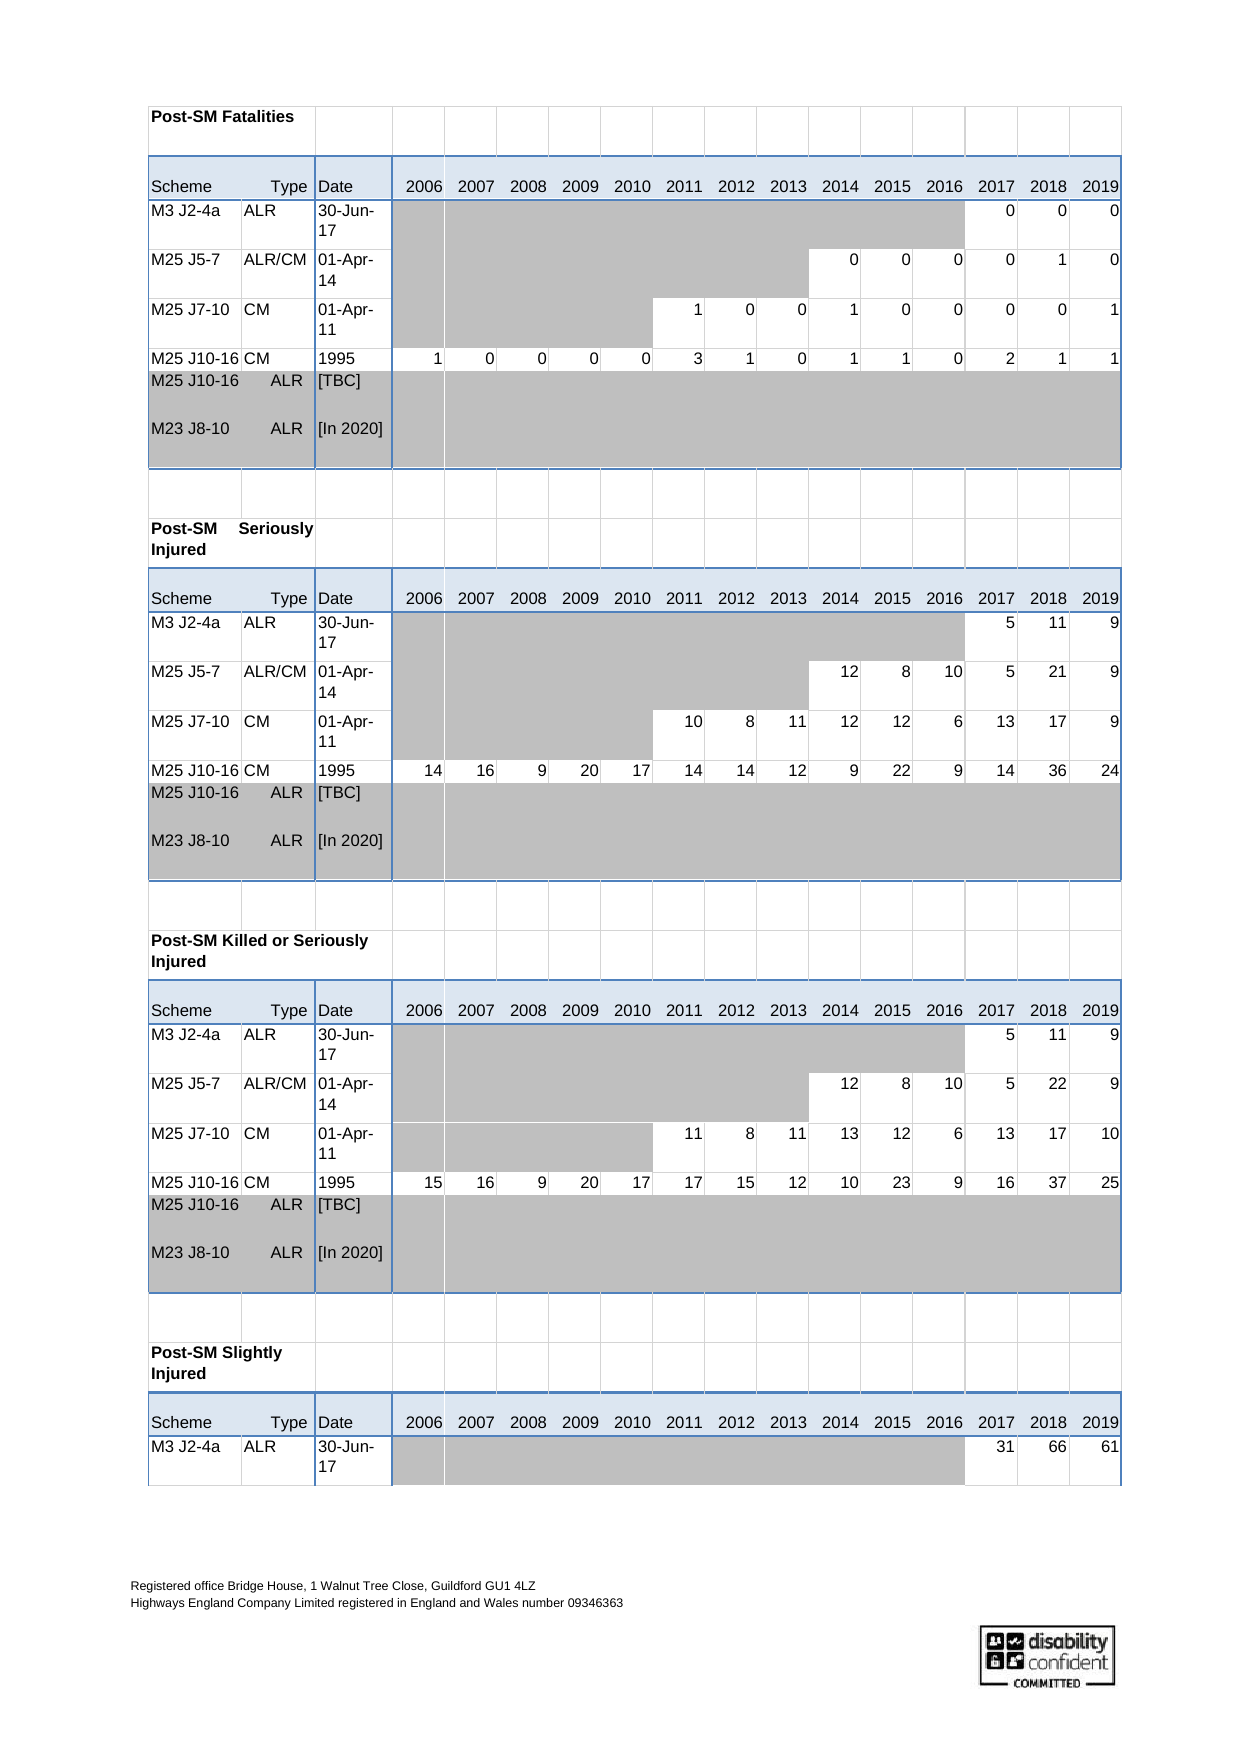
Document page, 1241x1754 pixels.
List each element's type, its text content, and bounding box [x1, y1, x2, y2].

table_cell 0 [809, 249, 860, 298]
table_cell 2013 [757, 1394, 809, 1435]
table_cell [757, 470, 808, 518]
table_cell 2017 [965, 1394, 1017, 1435]
table_cell [809, 1437, 861, 1485]
table_cell 0 [966, 250, 1017, 298]
table_cell 8 [705, 1123, 756, 1172]
table_cell 2015 [861, 1394, 913, 1435]
table_cell 01-Apr-14 [316, 1074, 391, 1122]
table_cell 17 [653, 1173, 704, 1195]
table_cell 01-Apr-11 [316, 299, 391, 348]
table_cell [549, 1073, 601, 1122]
table_cell M3 J2-4a [149, 1437, 241, 1485]
table_cell [601, 661, 653, 710]
table_header [966, 107, 1017, 155]
table_cell 2019 [1069, 157, 1120, 198]
table_cell M25 J10-16 ALR [149, 783, 314, 831]
table_cell [393, 783, 444, 831]
table_cell [809, 1243, 861, 1292]
table_cell 0 [757, 349, 808, 371]
table_cell [445, 783, 497, 831]
table_cell 2009 [549, 1394, 601, 1435]
table_cell 5 [966, 662, 1017, 710]
table_cell 14 [653, 761, 704, 783]
table_cell [757, 371, 809, 419]
table_cell Post-SM Seriously Injured [149, 519, 315, 567]
table_cell [In 2020] [316, 831, 391, 879]
table_cell 2016 [913, 157, 965, 198]
table_cell 2012 [705, 1394, 757, 1435]
table_cell [705, 470, 756, 518]
table_cell [549, 1025, 601, 1073]
table_cell M25 J10-16 ALR [149, 1195, 314, 1243]
table_cell [705, 831, 757, 879]
table_cell 9 [1070, 613, 1120, 661]
table_cell Date [316, 1394, 391, 1435]
table_cell [705, 931, 756, 979]
table_cell [913, 613, 965, 661]
table_cell 16 [445, 760, 496, 783]
table_cell 2012 [705, 569, 757, 611]
table_cell 6 [913, 1124, 964, 1172]
table_cell [809, 613, 861, 661]
table_cell [497, 613, 549, 661]
table_cell 12 [861, 1124, 912, 1172]
table_cell 9 [497, 1172, 548, 1195]
table_cell [809, 831, 861, 879]
table_cell [913, 882, 964, 930]
table_cell [1017, 831, 1069, 879]
table_cell [1069, 831, 1120, 879]
table_cell 11 [1018, 1025, 1069, 1073]
table_cell [757, 249, 809, 298]
table_cell [242, 1294, 315, 1342]
table_cell [445, 470, 496, 518]
table_cell [966, 470, 1017, 518]
table_cell [809, 882, 860, 930]
table_cell [1069, 371, 1120, 419]
table_cell [757, 1294, 808, 1342]
table_cell [393, 931, 444, 979]
table_cell 2010 [601, 157, 653, 198]
table_header [653, 107, 704, 155]
table_cell [861, 1025, 913, 1073]
table_cell [705, 1243, 757, 1292]
table_cell [393, 831, 444, 879]
table_cell M25 J5-7 [149, 662, 241, 710]
table_cell 2006 [393, 1394, 444, 1435]
table_cell [1018, 1343, 1069, 1391]
table_cell [913, 1343, 964, 1391]
table_cell [757, 1343, 808, 1391]
table_cell 21 [1018, 662, 1069, 710]
table_cell [705, 1073, 757, 1122]
table_cell [316, 1294, 392, 1342]
table_cell [653, 419, 705, 467]
table_cell [1070, 1343, 1121, 1391]
table_cell [601, 371, 653, 419]
table_header [1070, 107, 1121, 155]
table_cell [861, 371, 913, 419]
table_cell 1 [653, 298, 704, 348]
table_cell [1018, 1294, 1069, 1342]
table_cell [445, 1195, 497, 1243]
table_cell [497, 249, 549, 298]
table_cell [757, 613, 809, 661]
table_cell 1995 [316, 349, 391, 371]
table_cell [497, 1123, 549, 1172]
table_cell [861, 1294, 912, 1342]
table_cell [549, 882, 600, 930]
table_cell Post-SM Killed or Seriously Injured [149, 931, 392, 979]
table_cell 10 [653, 710, 704, 760]
table_cell M3 J2-4a [149, 201, 241, 249]
table_cell [316, 470, 392, 518]
table_cell [861, 519, 912, 567]
table_cell [393, 419, 444, 467]
table_cell 11 [757, 710, 808, 760]
table_cell [601, 201, 653, 249]
table_cell 0 [1018, 201, 1069, 249]
table_cell [601, 249, 653, 298]
table_cell [1018, 882, 1069, 930]
table_cell [1069, 1243, 1120, 1292]
table_cell [497, 470, 548, 518]
table_cell [705, 201, 757, 249]
table_cell 2011 [653, 569, 705, 611]
table_cell [757, 831, 809, 879]
table_cell 1 [1070, 349, 1120, 371]
table_cell 2011 [653, 1394, 705, 1435]
table_cell 17 [1018, 711, 1069, 760]
table_cell 2009 [549, 981, 601, 1023]
table_cell [445, 931, 496, 979]
table_cell [445, 831, 497, 879]
table_cell [149, 470, 241, 518]
table_cell 10 [913, 661, 964, 710]
table_cell [In 2020] [316, 1243, 391, 1292]
table_cell [393, 470, 444, 518]
table_cell [653, 1343, 704, 1391]
table_cell [809, 1343, 860, 1391]
table_cell [445, 1073, 497, 1122]
table_cell [1070, 931, 1121, 979]
table_cell [809, 931, 860, 979]
table_cell [445, 371, 497, 419]
table_cell [601, 613, 653, 661]
table_cell [757, 661, 809, 710]
table_cell ALR [242, 201, 314, 249]
table_cell [601, 298, 653, 348]
table_cell 24 [1070, 761, 1120, 783]
table_cell 30-Jun-17 [316, 1025, 391, 1073]
table_cell 2010 [601, 981, 653, 1023]
table_cell M25 J10-16 ALR [149, 371, 314, 419]
table_cell [861, 882, 912, 930]
table_cell [242, 470, 315, 518]
table_cell 0 [497, 348, 548, 371]
table_cell 30-Jun-17 [316, 613, 391, 661]
table_cell [1017, 1243, 1069, 1292]
table_cell 25 [1070, 1173, 1120, 1195]
table_cell 2011 [653, 157, 705, 198]
table_cell 20 [549, 1172, 600, 1195]
table_cell [445, 1343, 496, 1391]
table_cell 2006 [393, 157, 444, 198]
table_cell 2010 [601, 569, 653, 611]
table_cell 31 [965, 1437, 1017, 1485]
table_cell [861, 1243, 913, 1292]
table_cell 10 [809, 1173, 860, 1195]
table_cell 9 [913, 1173, 964, 1195]
table_cell [653, 882, 704, 930]
table_cell 01-Apr-14 [316, 662, 391, 710]
table_cell 12 [861, 711, 912, 760]
table_cell M25 J5-7 [149, 250, 241, 298]
table_cell [549, 470, 600, 518]
table_cell [393, 249, 444, 298]
table_cell CM [242, 711, 314, 760]
table_cell [757, 882, 808, 930]
table_cell [653, 519, 704, 567]
table_cell [653, 371, 705, 419]
table_cell [601, 1073, 653, 1122]
table_cell [549, 1343, 600, 1391]
table_cell [549, 1123, 601, 1172]
table_cell [861, 1195, 913, 1243]
table_cell 10 [1070, 1124, 1120, 1172]
table_cell [393, 1073, 444, 1122]
table_cell 5 [965, 613, 1017, 661]
table_cell 2013 [757, 569, 809, 611]
table_cell [913, 470, 964, 518]
table_cell ALR/CM [242, 1074, 314, 1122]
table_cell [242, 882, 315, 930]
table_cell [653, 931, 704, 979]
table_cell [913, 201, 965, 249]
table_cell 13 [809, 1124, 860, 1172]
table_cell [497, 298, 549, 348]
table_cell 9 [1070, 711, 1120, 760]
table_cell 17 [601, 760, 652, 783]
table_cell M3 J2-4a [149, 1025, 241, 1073]
table_cell [601, 1195, 653, 1243]
table_cell [653, 1073, 705, 1122]
table_cell 2008 [497, 1394, 549, 1435]
table_cell 2010 [601, 1394, 653, 1435]
table_header [861, 107, 912, 155]
table_cell 1 [393, 348, 444, 371]
table_cell 2008 [497, 569, 549, 611]
table_cell [1069, 783, 1120, 831]
table_cell 1 [809, 349, 860, 371]
table_cell CM [242, 349, 314, 371]
table_cell [653, 831, 705, 879]
table_cell [653, 249, 705, 298]
table_cell [705, 1343, 756, 1391]
table_cell [497, 1195, 549, 1243]
table_cell [966, 931, 1017, 979]
table_cell 2014 [809, 569, 861, 611]
table_cell [497, 519, 548, 567]
table_cell 17 [601, 1172, 652, 1195]
table_cell [757, 783, 809, 831]
table_cell [757, 1437, 809, 1485]
table_cell [601, 783, 653, 831]
table_cell [965, 831, 1017, 879]
table_cell 1 [705, 349, 756, 371]
table_cell 2018 [1017, 1394, 1069, 1435]
table_cell 2018 [1017, 157, 1069, 198]
table_cell [757, 419, 809, 467]
table_cell 2007 [445, 569, 497, 611]
table_cell [1070, 470, 1121, 518]
table_cell 11 [757, 1123, 808, 1172]
table_cell [601, 419, 653, 467]
table_cell [1018, 519, 1069, 567]
table_cell 12 [757, 1173, 808, 1195]
table_cell [445, 249, 497, 298]
table_cell 13 [966, 1124, 1017, 1172]
table_header [913, 107, 964, 155]
table_header [809, 107, 860, 155]
table_cell 0 [913, 249, 964, 298]
table_cell [705, 519, 756, 567]
table_cell 0 [861, 299, 912, 348]
table_cell 0 [1018, 299, 1069, 348]
table_cell [861, 470, 912, 518]
table_cell [653, 470, 704, 518]
table_cell [966, 1294, 1017, 1342]
table_cell [913, 1195, 965, 1243]
table_cell [497, 831, 549, 879]
table_cell [149, 882, 241, 930]
table_cell 0 [1070, 250, 1120, 298]
table_cell [1018, 470, 1069, 518]
table_cell 5 [965, 1025, 1017, 1073]
table_cell 30-Jun-17 [316, 1437, 391, 1485]
table_cell 9 [1070, 1025, 1120, 1073]
table_cell 2014 [809, 981, 861, 1023]
table_cell [809, 201, 861, 249]
table_cell [601, 831, 653, 879]
table_cell 9 [1070, 662, 1120, 710]
table_cell [393, 201, 444, 249]
table_cell [861, 1343, 912, 1391]
table_cell 2014 [809, 157, 861, 198]
table_cell M23 J8-10 ALR [149, 419, 314, 467]
table_cell [809, 519, 860, 567]
table_cell [497, 1343, 548, 1391]
table_cell 16 [445, 1172, 496, 1195]
table_cell [705, 1025, 757, 1073]
table_cell CM [242, 299, 314, 348]
table_cell 8 [705, 710, 756, 760]
table_cell 2015 [861, 157, 913, 198]
table_cell 15 [705, 1173, 756, 1195]
table_cell [445, 1294, 496, 1342]
table_cell 0 [445, 348, 496, 371]
table_cell 2007 [445, 981, 497, 1023]
table_cell 9 [497, 760, 548, 783]
table_cell [497, 710, 549, 760]
table_cell Date [316, 569, 391, 611]
table_cell [549, 1294, 600, 1342]
table_cell 2006 [393, 569, 444, 611]
table_cell M23 J8-10 ALR [149, 831, 314, 879]
table_cell [705, 371, 757, 419]
table_cell [965, 371, 1017, 419]
table_cell 2019 [1069, 1394, 1120, 1435]
table_cell 0 [549, 348, 600, 371]
table_cell 2007 [445, 157, 497, 198]
table_cell 2009 [549, 157, 601, 198]
table_cell [316, 519, 392, 567]
table_cell 8 [861, 1073, 912, 1122]
table_cell 3 [653, 349, 704, 371]
table_cell 22 [1018, 1074, 1069, 1122]
table_cell 0 [705, 298, 756, 348]
table_cell [393, 1294, 444, 1342]
table_cell [601, 1294, 652, 1342]
table_cell 2006 [393, 981, 444, 1023]
table_cell [601, 1243, 653, 1292]
table_cell 13 [966, 711, 1017, 760]
table_cell Scheme Type [149, 157, 314, 198]
table_cell [913, 519, 964, 567]
table_cell [1070, 1294, 1121, 1342]
table_cell [445, 882, 496, 930]
table_header Post-SM Fatalities [149, 107, 315, 155]
table_cell [913, 1437, 965, 1485]
table_header [601, 107, 652, 155]
table_cell 2016 [913, 981, 965, 1023]
table_cell [549, 201, 601, 249]
table_cell 11 [653, 1123, 704, 1172]
table_cell [393, 710, 444, 760]
table_cell [497, 882, 548, 930]
table_cell [549, 519, 600, 567]
table_cell [497, 931, 548, 979]
table_cell 10 [913, 1073, 964, 1122]
table_header [549, 107, 600, 155]
table_cell 0 [966, 299, 1017, 348]
table_cell [913, 371, 965, 419]
table_cell [TBC] [316, 1195, 391, 1243]
table_cell M25 J7-10 [149, 1124, 241, 1172]
table_cell [549, 371, 601, 419]
table_cell [601, 710, 653, 760]
table_cell [497, 201, 549, 249]
table_cell [913, 419, 965, 467]
table_cell ALR [242, 1437, 314, 1485]
table_cell [1017, 783, 1069, 831]
table_cell 12 [757, 761, 808, 783]
table_cell 12 [809, 711, 860, 760]
table_header [757, 107, 808, 155]
table_cell 2012 [705, 157, 757, 198]
table_cell 2016 [913, 1394, 965, 1435]
table_cell 2017 [965, 157, 1017, 198]
table_cell [757, 201, 809, 249]
table_cell [549, 419, 601, 467]
table_cell [549, 613, 601, 661]
table_cell [445, 519, 496, 567]
table_header [497, 107, 548, 155]
table_cell 1 [1018, 250, 1069, 298]
table_cell ALR/CM [242, 662, 314, 710]
table_cell [965, 419, 1017, 467]
table_cell [497, 1025, 549, 1073]
table_cell 37 [1018, 1173, 1069, 1195]
table_cell [1017, 419, 1069, 467]
table_cell [705, 882, 756, 930]
table_header [445, 107, 496, 155]
table_cell [445, 201, 497, 249]
table_cell [497, 783, 549, 831]
table_cell [757, 1195, 809, 1243]
table_cell [445, 1123, 497, 1172]
table_cell [601, 1343, 652, 1391]
table_cell [653, 1437, 705, 1485]
table_cell 22 [861, 761, 912, 783]
table_cell [393, 1123, 444, 1172]
table_cell 12 [809, 1073, 860, 1122]
table_cell 2008 [497, 981, 549, 1023]
table_cell [1018, 931, 1069, 979]
table_cell M25 J7-10 [149, 299, 241, 348]
table_cell [913, 831, 965, 879]
table_cell 1 [1070, 299, 1120, 348]
table_cell CM [242, 761, 314, 783]
table_cell 17 [1018, 1124, 1069, 1172]
table_cell [757, 1243, 809, 1292]
table_cell [393, 613, 444, 661]
table_cell [601, 931, 652, 979]
table_cell [549, 661, 601, 710]
table_cell 1 [861, 349, 912, 371]
table_cell [1069, 1195, 1120, 1243]
table_cell 0 [913, 349, 964, 371]
table_cell M25 J10-16 [149, 349, 241, 371]
table_cell 2012 [705, 981, 757, 1023]
table_cell Date [316, 157, 391, 198]
table_cell [601, 470, 652, 518]
table_header [1018, 107, 1069, 155]
table_cell [316, 1343, 392, 1391]
table_cell [1017, 371, 1069, 419]
table_cell 14 [393, 760, 444, 783]
table_cell 01-Apr-14 [316, 250, 391, 298]
table_cell [TBC] [316, 371, 391, 419]
table_cell [445, 661, 497, 710]
table_cell M25 J10-16 [149, 761, 241, 783]
table_cell [601, 1437, 653, 1485]
table_cell 0 [1070, 201, 1120, 249]
table_cell 0 [965, 201, 1017, 249]
table_cell [1017, 1195, 1069, 1243]
table_cell [653, 1025, 705, 1073]
table_cell [809, 470, 860, 518]
table_cell [809, 371, 861, 419]
table_cell 9 [809, 761, 860, 783]
table_cell [549, 931, 600, 979]
table_cell [705, 419, 757, 467]
table_cell [965, 1195, 1017, 1243]
table_cell [549, 1243, 601, 1292]
table_cell 1995 [316, 1173, 391, 1195]
table_cell [861, 1437, 913, 1485]
table_cell [1069, 419, 1120, 467]
table_cell [393, 1243, 444, 1292]
table_cell 2008 [497, 157, 549, 198]
table_cell [861, 201, 913, 249]
table_cell [966, 882, 1017, 930]
table_cell [861, 613, 913, 661]
table_cell [757, 519, 808, 567]
table_cell [653, 783, 705, 831]
table_cell [497, 419, 549, 467]
table_cell [445, 1243, 497, 1292]
table_cell [445, 419, 497, 467]
table_cell [393, 519, 444, 567]
table_cell 9 [1070, 1074, 1120, 1122]
table_cell 16 [966, 1173, 1017, 1195]
table_cell [705, 249, 757, 298]
table_cell [393, 1025, 444, 1073]
table_cell [809, 1195, 861, 1243]
table_cell [861, 931, 912, 979]
table_cell [965, 783, 1017, 831]
table_cell 2019 [1069, 569, 1120, 611]
table_cell [549, 1437, 601, 1485]
table_cell [393, 1195, 444, 1243]
table_cell 30-Jun-17 [316, 201, 391, 249]
table_cell 1995 [316, 761, 391, 783]
table_cell [393, 371, 444, 419]
table_cell [316, 882, 392, 930]
table_cell 2007 [445, 1394, 497, 1435]
table_cell 36 [1018, 761, 1069, 783]
table_cell [913, 1294, 964, 1342]
table_cell Post-SM Slightly Injured [149, 1343, 315, 1391]
table_cell [913, 1243, 965, 1292]
table_cell M25 J5-7 [149, 1074, 241, 1122]
table_cell [966, 1343, 1017, 1391]
table_cell 0 [757, 298, 808, 348]
table_cell 2016 [913, 569, 965, 611]
table_cell [653, 1243, 705, 1292]
table_cell [497, 1294, 548, 1342]
table_cell 2018 [1017, 981, 1069, 1023]
table_cell 0 [861, 249, 912, 298]
table_cell [445, 710, 497, 760]
table_cell [601, 1123, 653, 1172]
table_cell 0 [913, 299, 964, 348]
table_cell [913, 783, 965, 831]
table_cell 20 [549, 760, 600, 783]
table_cell [549, 249, 601, 298]
table_cell [445, 1025, 497, 1073]
table_cell 1 [809, 299, 860, 348]
table_cell [601, 519, 652, 567]
table_header [316, 107, 392, 155]
table_cell CM [242, 1173, 314, 1195]
table_cell 23 [861, 1173, 912, 1195]
table_cell 0 [601, 348, 652, 371]
table_cell [861, 419, 913, 467]
table_cell [705, 1294, 756, 1342]
table_header [705, 107, 756, 155]
table_cell [757, 931, 808, 979]
table_cell 01-Apr-11 [316, 1124, 391, 1172]
table_cell Scheme Type [149, 569, 314, 611]
table_cell [149, 1294, 241, 1342]
table_cell 2013 [757, 157, 809, 198]
table_cell 61 [1070, 1437, 1120, 1485]
table_cell [TBC] [316, 783, 391, 831]
table_cell [913, 931, 964, 979]
table_cell [1070, 519, 1121, 567]
table_cell 2015 [861, 981, 913, 1023]
table_cell 6 [913, 711, 964, 760]
table_cell [549, 710, 601, 760]
table_cell CM [242, 1124, 314, 1172]
table_cell [In 2020] [316, 419, 391, 467]
table_cell [966, 519, 1017, 567]
table_cell Scheme Type [149, 1394, 314, 1435]
table_cell [549, 1195, 601, 1243]
table_cell [653, 201, 705, 249]
table_cell Scheme Type [149, 981, 314, 1023]
table_cell [393, 1343, 444, 1391]
table_cell [653, 661, 705, 710]
table_cell 2014 [809, 1394, 861, 1435]
table_cell [497, 661, 549, 710]
table_cell 2 [966, 349, 1017, 371]
table_cell 2011 [653, 981, 705, 1023]
table_cell 2017 [965, 569, 1017, 611]
table_cell [601, 1025, 653, 1073]
table_cell [809, 1025, 861, 1073]
table_cell M23 J8-10 ALR [149, 1243, 314, 1292]
table_cell M3 J2-4a [149, 613, 241, 661]
table_cell [965, 1243, 1017, 1292]
table_cell Date [316, 981, 391, 1023]
table_cell 2019 [1069, 981, 1120, 1023]
table_cell 2015 [861, 569, 913, 611]
table_cell [393, 298, 444, 348]
table_cell 66 [1018, 1437, 1069, 1485]
table_cell 2017 [965, 981, 1017, 1023]
table_cell [393, 1437, 444, 1485]
table_cell M25 J10-16 [149, 1173, 241, 1195]
table_cell [861, 831, 913, 879]
table_cell [705, 613, 757, 661]
table_cell [497, 1243, 549, 1292]
table_cell [809, 1294, 860, 1342]
table_cell ALR [242, 613, 314, 661]
table_cell ALR/CM [242, 250, 314, 298]
table_cell [705, 1437, 757, 1485]
table_cell [861, 783, 913, 831]
table_cell [549, 298, 601, 348]
table_cell [497, 1073, 549, 1122]
table_cell 11 [1018, 613, 1069, 661]
table_cell ALR [242, 1025, 314, 1073]
table_cell [653, 613, 705, 661]
table_cell [913, 1025, 965, 1073]
table_cell [445, 613, 497, 661]
table_cell 2018 [1017, 569, 1069, 611]
table_cell [705, 661, 757, 710]
table_cell [809, 783, 861, 831]
table_cell [601, 882, 652, 930]
table_cell 2013 [757, 981, 809, 1023]
table_cell [653, 1294, 704, 1342]
table_cell 14 [966, 761, 1017, 783]
table_cell [809, 419, 861, 467]
table_cell [445, 298, 497, 348]
table_cell 1 [1018, 349, 1069, 371]
table_cell 14 [705, 761, 756, 783]
table_cell 01-Apr-11 [316, 711, 391, 760]
table_cell [705, 783, 757, 831]
table_cell [757, 1025, 809, 1073]
table_cell 12 [809, 661, 860, 710]
table_cell 5 [966, 1074, 1017, 1122]
table_cell [705, 1195, 757, 1243]
table_cell 9 [913, 761, 964, 783]
table_cell [393, 661, 444, 710]
table_cell [497, 371, 549, 419]
table_cell [393, 882, 444, 930]
table_cell 8 [861, 661, 912, 710]
table_header [393, 107, 444, 155]
table_cell [653, 1195, 705, 1243]
table_cell [549, 831, 601, 879]
table_cell M25 J7-10 [149, 711, 241, 760]
table_cell [445, 1437, 497, 1485]
table_cell 15 [393, 1172, 444, 1195]
table_cell [757, 1073, 809, 1122]
table_cell [497, 1437, 549, 1485]
table_cell [1070, 882, 1121, 930]
table_cell [549, 783, 601, 831]
table_cell 2009 [549, 569, 601, 611]
